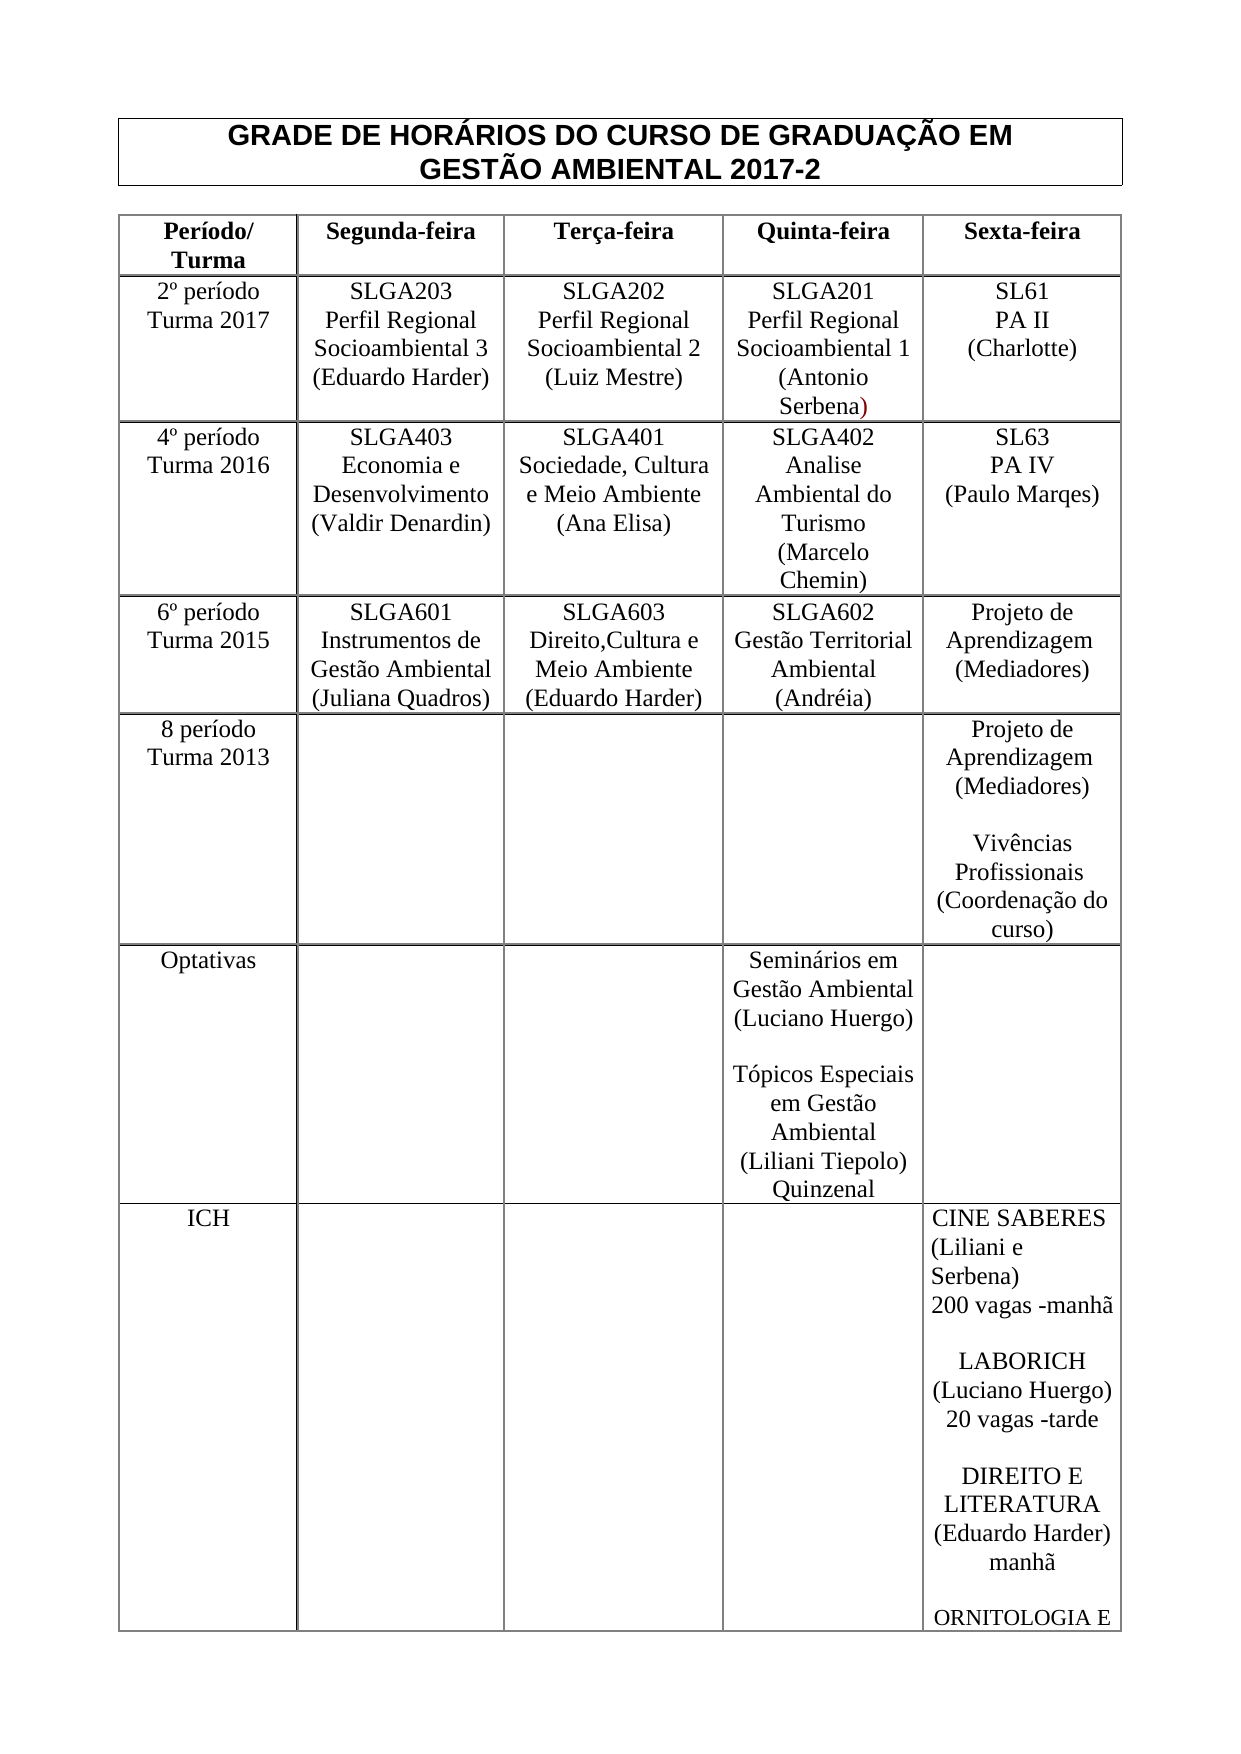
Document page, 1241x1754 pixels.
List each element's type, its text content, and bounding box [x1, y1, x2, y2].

table_cell Optativas [120, 946, 296, 1203]
table_header GRADE DE HORÁRIOS DO CURSO DE GRADUAÇÃO EM GESTÃO AMBIENTAL 2017-2 [119, 119, 1122, 185]
table_cell SLGA202 Perfil Regional Socioambiental 2 (Luiz Mestre) [505, 277, 722, 420]
table_cell [505, 715, 722, 943]
table_cell [724, 1204, 922, 1630]
table_cell Seminários em Gestão Ambiental (Luciano Huergo) Tópicos Especiais em Gestão Ambiental (Liliani Tiepolo) Quinzenal [724, 946, 922, 1203]
table_cell SLGA601 Instrumentos de Gestão Ambiental (Juliana Quadros) [299, 597, 503, 712]
table_cell SLGA603 Direito,Cultura e Meio Ambiente (Eduardo Harder) [505, 597, 722, 712]
table_cell [299, 1204, 503, 1630]
table_header Segunda-feira [299, 216, 503, 274]
table_cell 6º período Turma 2015 [120, 597, 296, 712]
table_cell SLGA203 Perfil Regional Socioambiental 3 (Eduardo Harder) [299, 277, 503, 420]
table_cell 8 período Turma 2013 [120, 715, 296, 943]
table_cell Projeto de Aprendizagem (Mediadores) Vivências Profissionais (Coordenação do curso) [924, 715, 1120, 943]
table_cell SLGA602 Gestão Territorial Ambiental (Andréia) [724, 597, 922, 712]
table_cell [299, 946, 503, 1203]
table_cell ICH [120, 1204, 296, 1630]
table_cell [505, 1204, 722, 1630]
table_cell SL63 PA IV (Paulo Marqes) [924, 423, 1120, 594]
table_header Período/Turma [120, 216, 296, 274]
table_cell [924, 946, 1120, 1203]
table_cell Projeto de Aprendizagem (Mediadores) [924, 597, 1120, 712]
table_cell [724, 715, 922, 943]
table_cell SLGA401 Sociedade, Cultura e Meio Ambiente (Ana Elisa) [505, 423, 722, 594]
table_cell [505, 946, 722, 1203]
table_cell SLGA403 Economia e Desenvolvimento (Valdir Denardin) [299, 423, 503, 594]
table_cell SLGA201 Perfil Regional Socioambiental 1 (Antonio Serbena) [724, 277, 922, 420]
table_cell CINE SABERES (Liliani e Serbena) 200 vagas -manhã LABORICH (Luciano Huergo) 20 vagas -tarde DIREITO E LITERATURA (Eduardo Harder) manhã ORNITOLOGIA E [924, 1204, 1120, 1630]
table_cell SL61 PA II (Charlotte) [924, 277, 1120, 420]
table_header Terça-feira [505, 216, 722, 274]
table_cell 2º período Turma 2017 [120, 277, 296, 420]
table_cell SLGA402 Analise Ambiental do Turismo (Marcelo Chemin) [724, 423, 922, 594]
table_cell [299, 715, 503, 943]
table_header Sexta-feira [924, 216, 1120, 274]
table_header Quinta-feira [724, 216, 922, 274]
table_cell 4º período Turma 2016 [120, 423, 296, 594]
